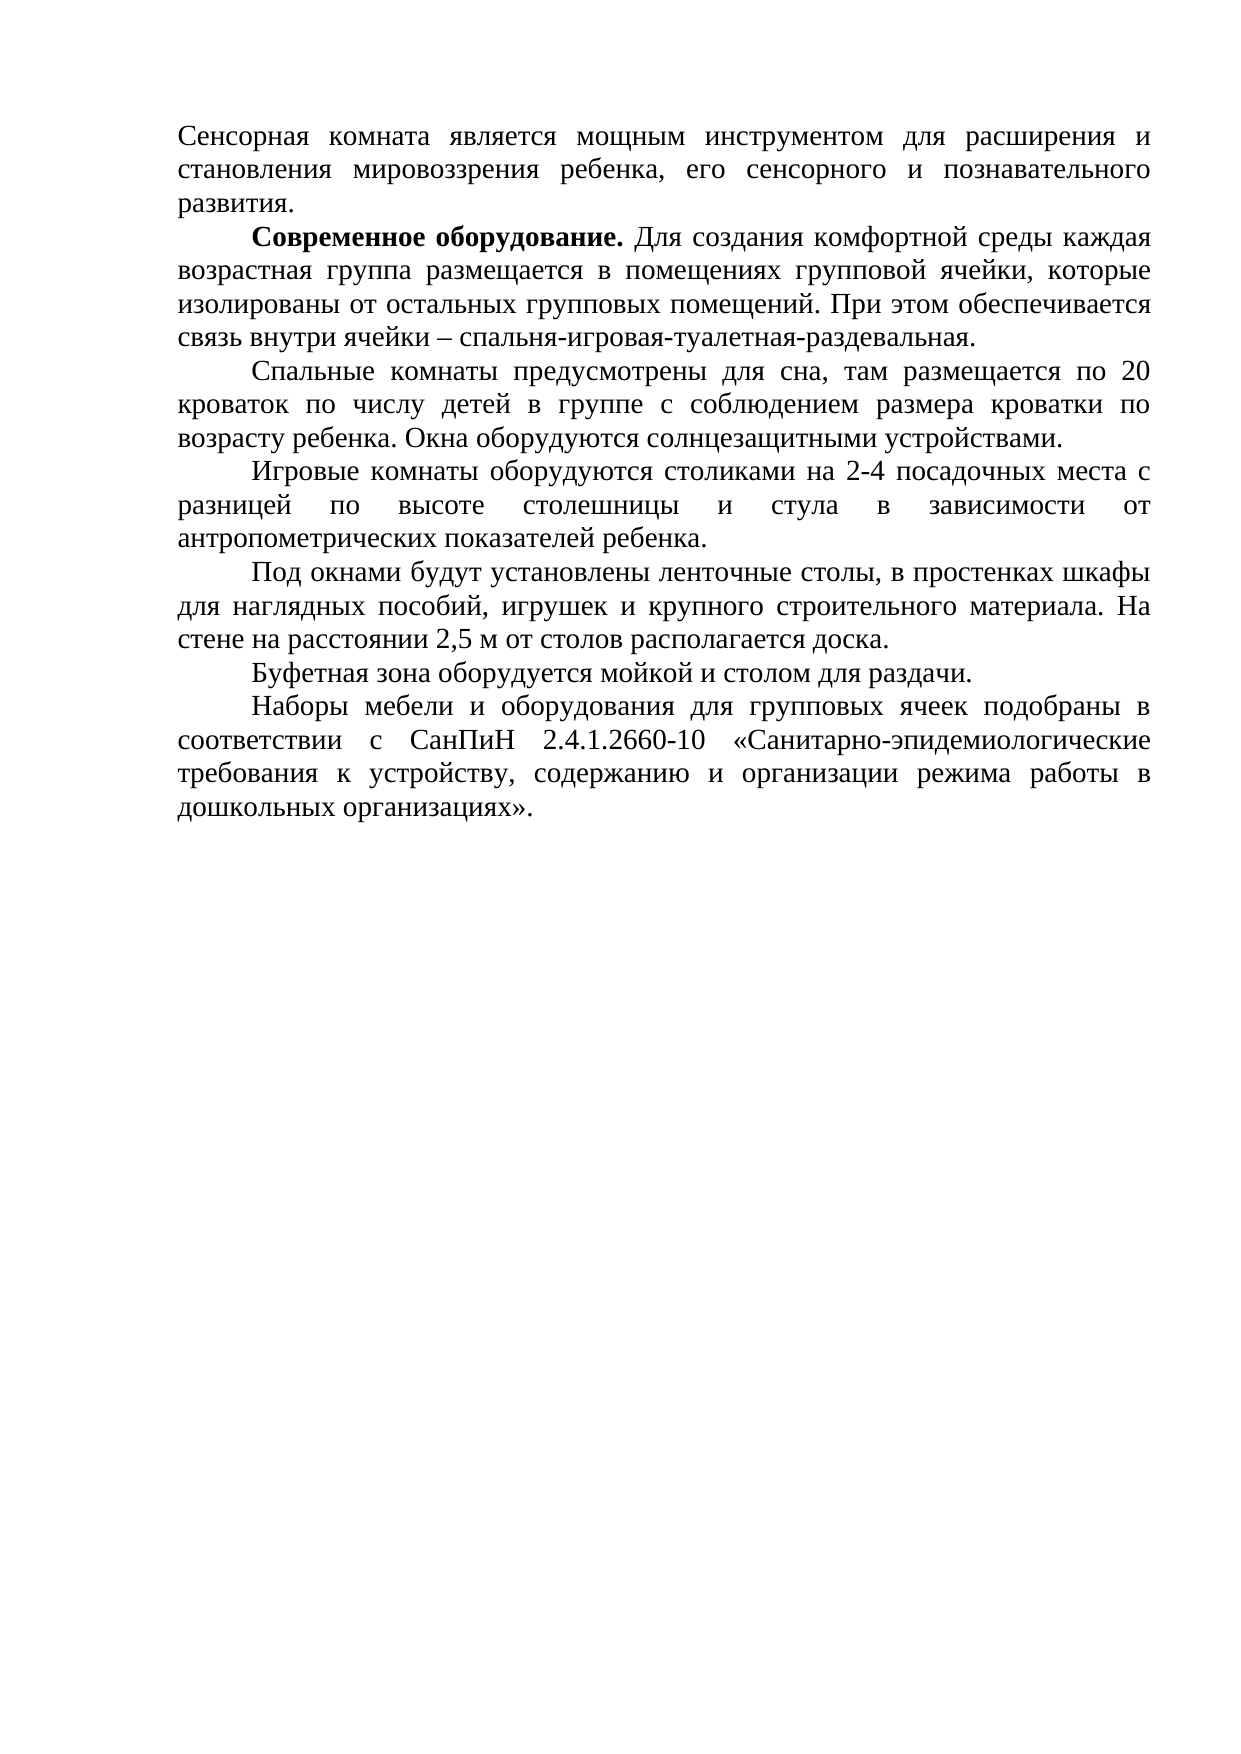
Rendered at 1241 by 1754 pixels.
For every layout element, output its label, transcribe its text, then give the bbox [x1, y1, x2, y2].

text Наборы мебели и оборудования для групповых ячеек подобраны в соответствии с СанПиН 2.4.1.2660-10 «Санитарно-эпидемиологические требования к устройству, содержанию и организации режима работы в дошкольных организациях». [177, 688, 1152, 822]
text Современное оборудование. Для создания комфортной среды каждая возрастная группа размещается в помещениях групповой ячейки, которые изолированы от остальных групповых помещений. При этом обеспечивается связь внутри ячейки – спальня-игровая-туалетная-раздевальная. [177, 219, 1152, 353]
text Буфетная зона оборудуется мойкой и столом для раздачи. [177, 655, 1152, 688]
text Игровые комнаты оборудуются столиками на 2-4 посадочных места с разницей по высоте столешницы и стула в зависимости от антропометрических показателей ребенка. [177, 453, 1152, 554]
text Сенсорная комната является мощным инструментом для расширения и становления мировоззрения ребенка, его сенсорного и познавательного развития. [177, 118, 1152, 219]
text Спальные комнаты предусмотрены для сна, там размещается по 20 кроваток по числу детей в группе с соблюдением размера кроватки по возрасту ребенка. Окна оборудуются солнцезащитными устройствами. [177, 353, 1152, 453]
text Под окнами будут установлены ленточные столы, в простенках шкафы для наглядных пособий, игрушек и крупного строительного материала. На стене на расстоянии 2,5 м от столов располагается доска. [177, 554, 1152, 655]
